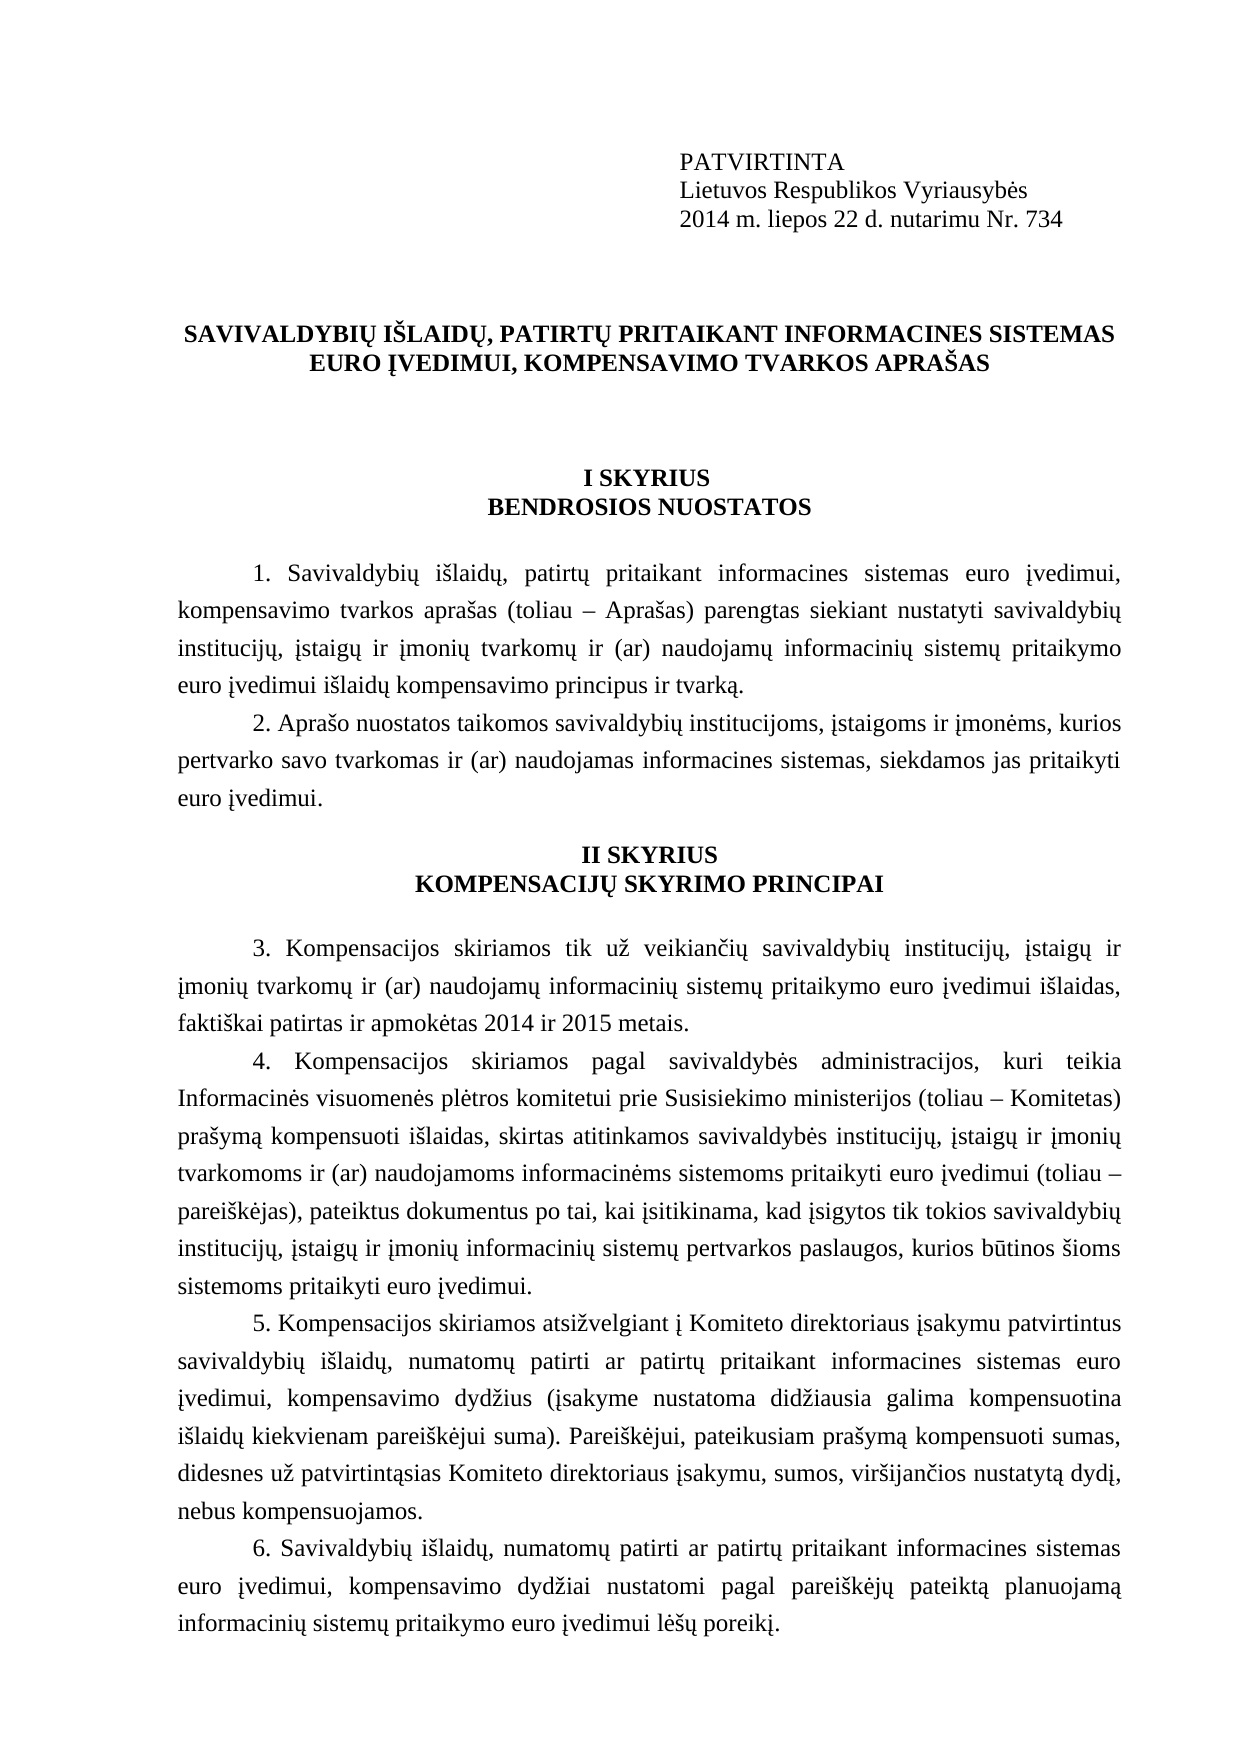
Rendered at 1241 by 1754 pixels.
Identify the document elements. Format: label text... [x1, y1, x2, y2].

text 5. Kompensacijos skiriamos atsižvelgiant į Komiteto direktoriaus įsakymu patvirtintus savivaldybių išlaidų, numatomų patirti ar patirtų pritaikant informacines sistemas euro įvedimui, kompensavimo dydžius (įsakyme nustatoma didžiausia galima kompensuotina išlaidų kiekvienam pareiškėjui suma). Pareiškėjui, pateikusiam prašymą kompensuoti sumas, didesnes už patvirtintąsias Komiteto direktoriaus įsakymu, sumos, viršijančios nustatytą dydį, nebus kompensuojamos. [177, 1299, 1122, 1524]
text SAVIVALDYBIŲ IŠLAIDŲ, PATIRTŲ PRITAIKANT INFORMACINES SISTEMAS EURO ĮVEDIMUI, KOMPENSAVIMO TVARKOS APRAŠAS [177, 319, 1122, 377]
text PATVIRTINTA Lietuvos Respublikos Vyriausybės 2014 m. liepos 22 d. nutarimu Nr. 734 [679, 147, 1122, 233]
text II SKYRIUS [177, 841, 1122, 869]
text I SKYRIUS [177, 463, 1122, 492]
text 6. Savivaldybių išlaidų, numatomų patirti ar patirtų pritaikant informacines sistemas euro įvedimui, kompensavimo dydžiai nustatomi pagal pareiškėjų pateiktą planuojamą informacinių sistemų pritaikymo euro įvedimui lėšų poreikį. [177, 1524, 1122, 1637]
text 3. Kompensacijos skiriamos tik už veikiančių savivaldybių institucijų, įstaigų ir įmonių tvarkomų ir (ar) naudojamų informacinių sistemų pritaikymo euro įvedimui išlaidas, faktiškai patirtas ir apmokėtas 2014 ir 2015 metais. [177, 924, 1122, 1037]
text KOMPENSACIJŲ SKYRIMO PRINCIPAI [177, 869, 1122, 898]
text 1. Savivaldybių išlaidų, patirtų pritaikant informacines sistemas euro įvedimui, kompensavimo tvarkos aprašas (toliau – Aprašas) parengtas siekiant nustatyti savivaldybių institucijų, įstaigų ir įmonių tvarkomų ir (ar) naudojamų informacinių sistemų pritaikymo euro įvedimui išlaidų kompensavimo principus ir tvarką. [177, 549, 1122, 699]
text 4. Kompensacijos skiriamos pagal savivaldybės administracijos, kuri teikia Informacinės visuomenės plėtros komitetui prie Susisiekimo ministerijos (toliau – Komitetas) prašymą kompensuoti išlaidas, skirtas atitinkamos savivaldybės institucijų, įstaigų ir įmonių tvarkomoms ir (ar) naudojamoms informacinėms sistemoms pritaikyti euro įvedimui (toliau – pareiškėjas), pateiktus dokumentus po tai, kai įsitikinama, kad įsigytos tik tokios savivaldybių institucijų, įstaigų ir įmonių informacinių sistemų pertvarkos paslaugos, kurios būtinos šioms sistemoms pritaikyti euro įvedimui. [177, 1037, 1122, 1299]
text BENDROSIOS NUOSTATOS [177, 492, 1122, 521]
text 2. Aprašo nuostatos taikomos savivaldybių institucijoms, įstaigoms ir įmonėms, kurios pertvarko savo tvarkomas ir (ar) naudojamas informacines sistemas, siekdamos jas pritaikyti euro įvedimui. [177, 699, 1122, 812]
